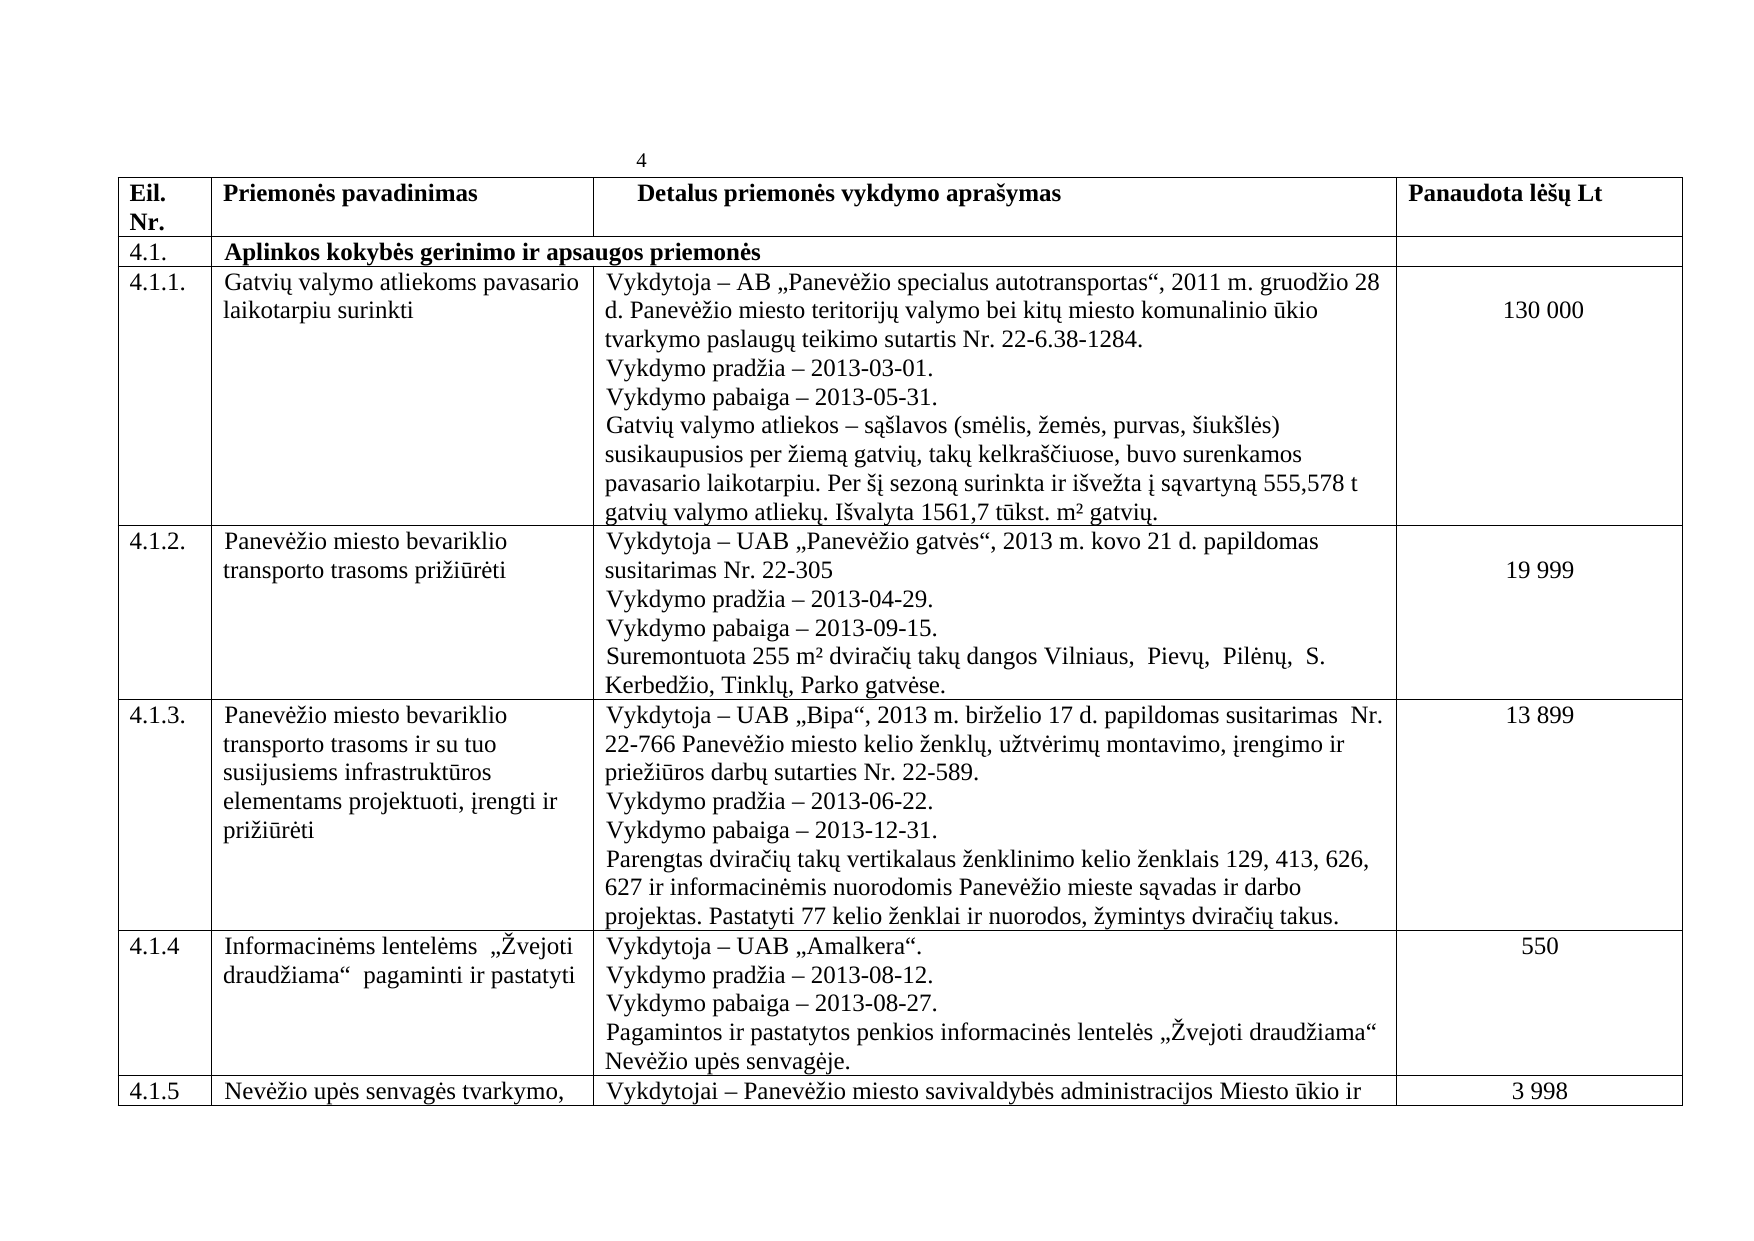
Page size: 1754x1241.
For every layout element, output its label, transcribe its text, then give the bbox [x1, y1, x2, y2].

table_cell 4.1. [119, 237, 211, 266]
table_cell Vykdytoja – UAB „Amalkera“. Vykdymo pradžia – 2013-08-12. Vykdymo pabaiga – 2013-08-27. Pagamintos ir pastatytos penkios informacinės lentelės „Žvejoti draudžiama“ Nevėžio upės senvagėje. [594, 931, 1396, 1075]
table_cell Informacinėms lentelėms „Žvejoti draudžiama“ pagaminti ir pastatyti [212, 931, 593, 1075]
table_cell 3 998 [1397, 1076, 1682, 1104]
table_cell Vykdytojai – Panevėžio miesto savivaldybės administracijos Miesto ūkio ir [594, 1076, 1396, 1104]
table_cell 550 [1397, 931, 1682, 1075]
table_cell 4.1.1. [119, 267, 211, 525]
table_cell 13 899 [1397, 700, 1682, 930]
table_cell Aplinkos kokybės gerinimo ir apsaugos priemonės [212, 237, 1396, 266]
table_cell 4.1.3. [119, 700, 211, 930]
table_cell Gatvių valymo atliekoms pavasario laikotarpiu surinkti [212, 267, 593, 525]
table_cell 130 000 [1397, 267, 1682, 525]
table_cell 4.1.2. [119, 526, 211, 699]
table_cell Vykdytoja – UAB „Panevėžio gatvės“, 2013 m. kovo 21 d. papildomas susitarimas Nr. 22-305 Vykdymo pradžia – 2013-04-29. Vykdymo pabaiga – 2013-09-15. Suremontuota 255 m² dviračių takų dangos Vilniaus, Pievų, Pilėnų, S. Kerbedžio, Tinklų, Parko gatvėse. [594, 526, 1396, 699]
table_cell 19 999 [1397, 526, 1682, 699]
table_cell Panevėžio miesto bevariklio transporto trasoms ir su tuo susijusiems infrastruktūros elementams projektuoti, įrengti ir prižiūrėti [212, 700, 593, 930]
table_cell Vykdytoja – AB „Panevėžio specialus autotransportas“, 2011 m. gruodžio 28 d. Panevėžio miesto teritorijų valymo bei kitų miesto komunalinio ūkio tvarkymo paslaugų teikimo sutartis Nr. 22-6.38-1284. Vykdymo pradžia – 2013-03-01. Vykdymo pabaiga – 2013-05-31. Gatvių valymo atliekos – sąšlavos (smėlis, žemės, purvas, šiukšlės) susikaupusios per žiemą gatvių, takų kelkraščiuose, buvo surenkamos pavasario laikotarpiu. Per šį sezoną surinkta ir išvežta į sąvartyną 555,578 t gatvių valymo atliekų. Išvalyta 1561,7 tūkst. m² gatvių. [594, 267, 1396, 525]
table_cell Vykdytoja – UAB „Bipa“, 2013 m. birželio 17 d. papildomas susitarimas Nr. 22-766 Panevėžio miesto kelio ženklų, užtvėrimų montavimo, įrengimo ir priežiūros darbų sutarties Nr. 22-589. Vykdymo pradžia – 2013-06-22. Vykdymo pabaiga – 2013-12-31. Parengtas dviračių takų vertikalaus ženklinimo kelio ženklais 129, 413, 626, 627 ir informacinėmis nuorodomis Panevėžio mieste sąvadas ir darbo projektas. Pastatyti 77 kelio ženklai ir nuorodos, žymintys dviračių takus. [594, 700, 1396, 930]
table_header Priemonės pavadinimas [212, 178, 593, 236]
table_cell 4.1.5 [119, 1076, 211, 1104]
table_cell Panevėžio miesto bevariklio transporto trasoms prižiūrėti [212, 526, 593, 699]
table_cell Nevėžio upės senvagės tvarkymo, [212, 1076, 593, 1104]
table_cell [1397, 237, 1682, 266]
table_header Panaudota lėšų Lt [1397, 178, 1682, 236]
table_header Eil. Nr. [119, 178, 211, 236]
table_header Detalus priemonės vykdymo aprašymas [594, 178, 1396, 236]
table_cell 4.1.4 [119, 931, 211, 1075]
